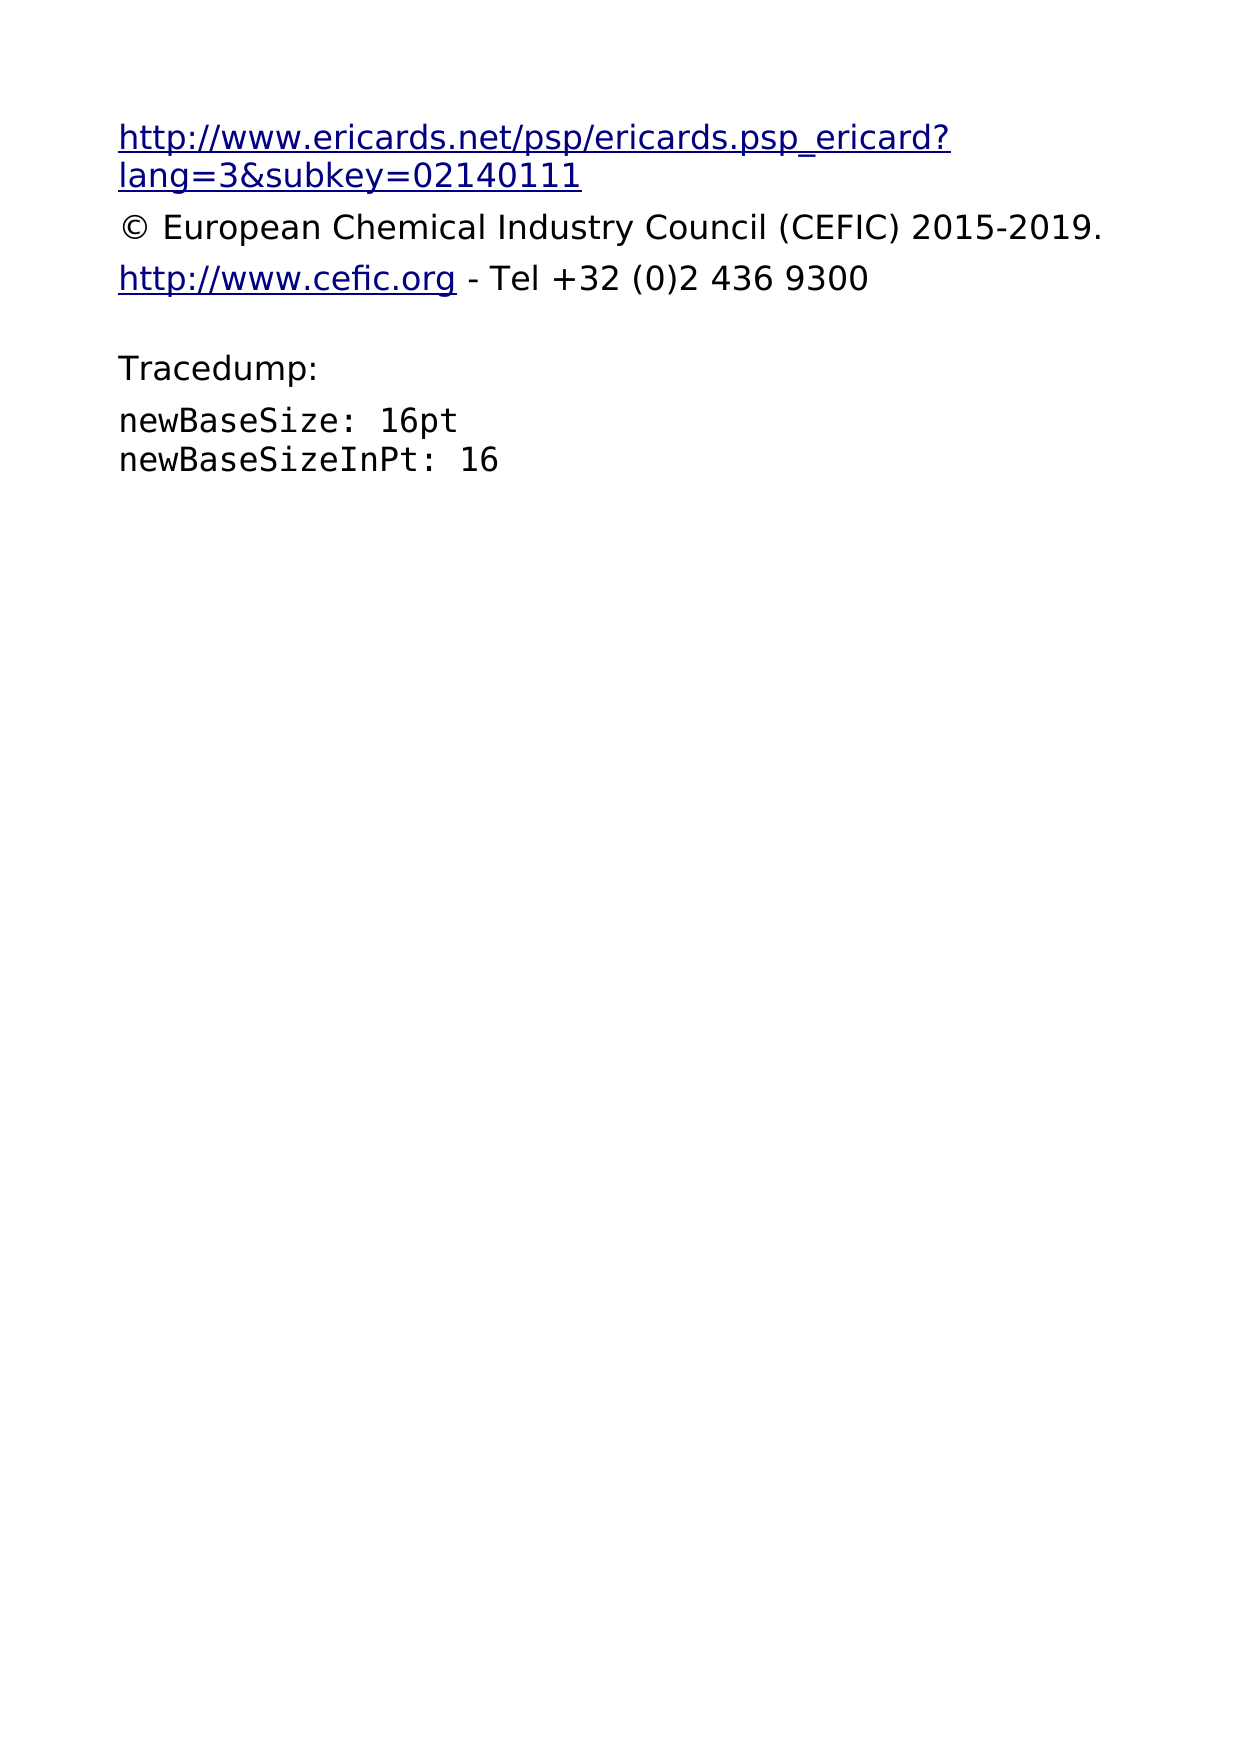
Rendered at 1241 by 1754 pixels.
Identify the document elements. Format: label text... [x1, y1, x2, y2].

text © European Chemical Industry Council (CEFIC) 2015-2019. [118, 208, 1122, 247]
text http://www.cefic.org - Tel +32 (0)2 436 9300 [118, 260, 1122, 298]
text Tracedump: [118, 311, 1122, 389]
text http://www.ericards.net/psp/ericards.psp_ericard?lang=3&subkey=02140111 [118, 118, 1122, 196]
text newBaseSize: 16pt newBaseSizeInPt: 16 [118, 401, 1122, 479]
